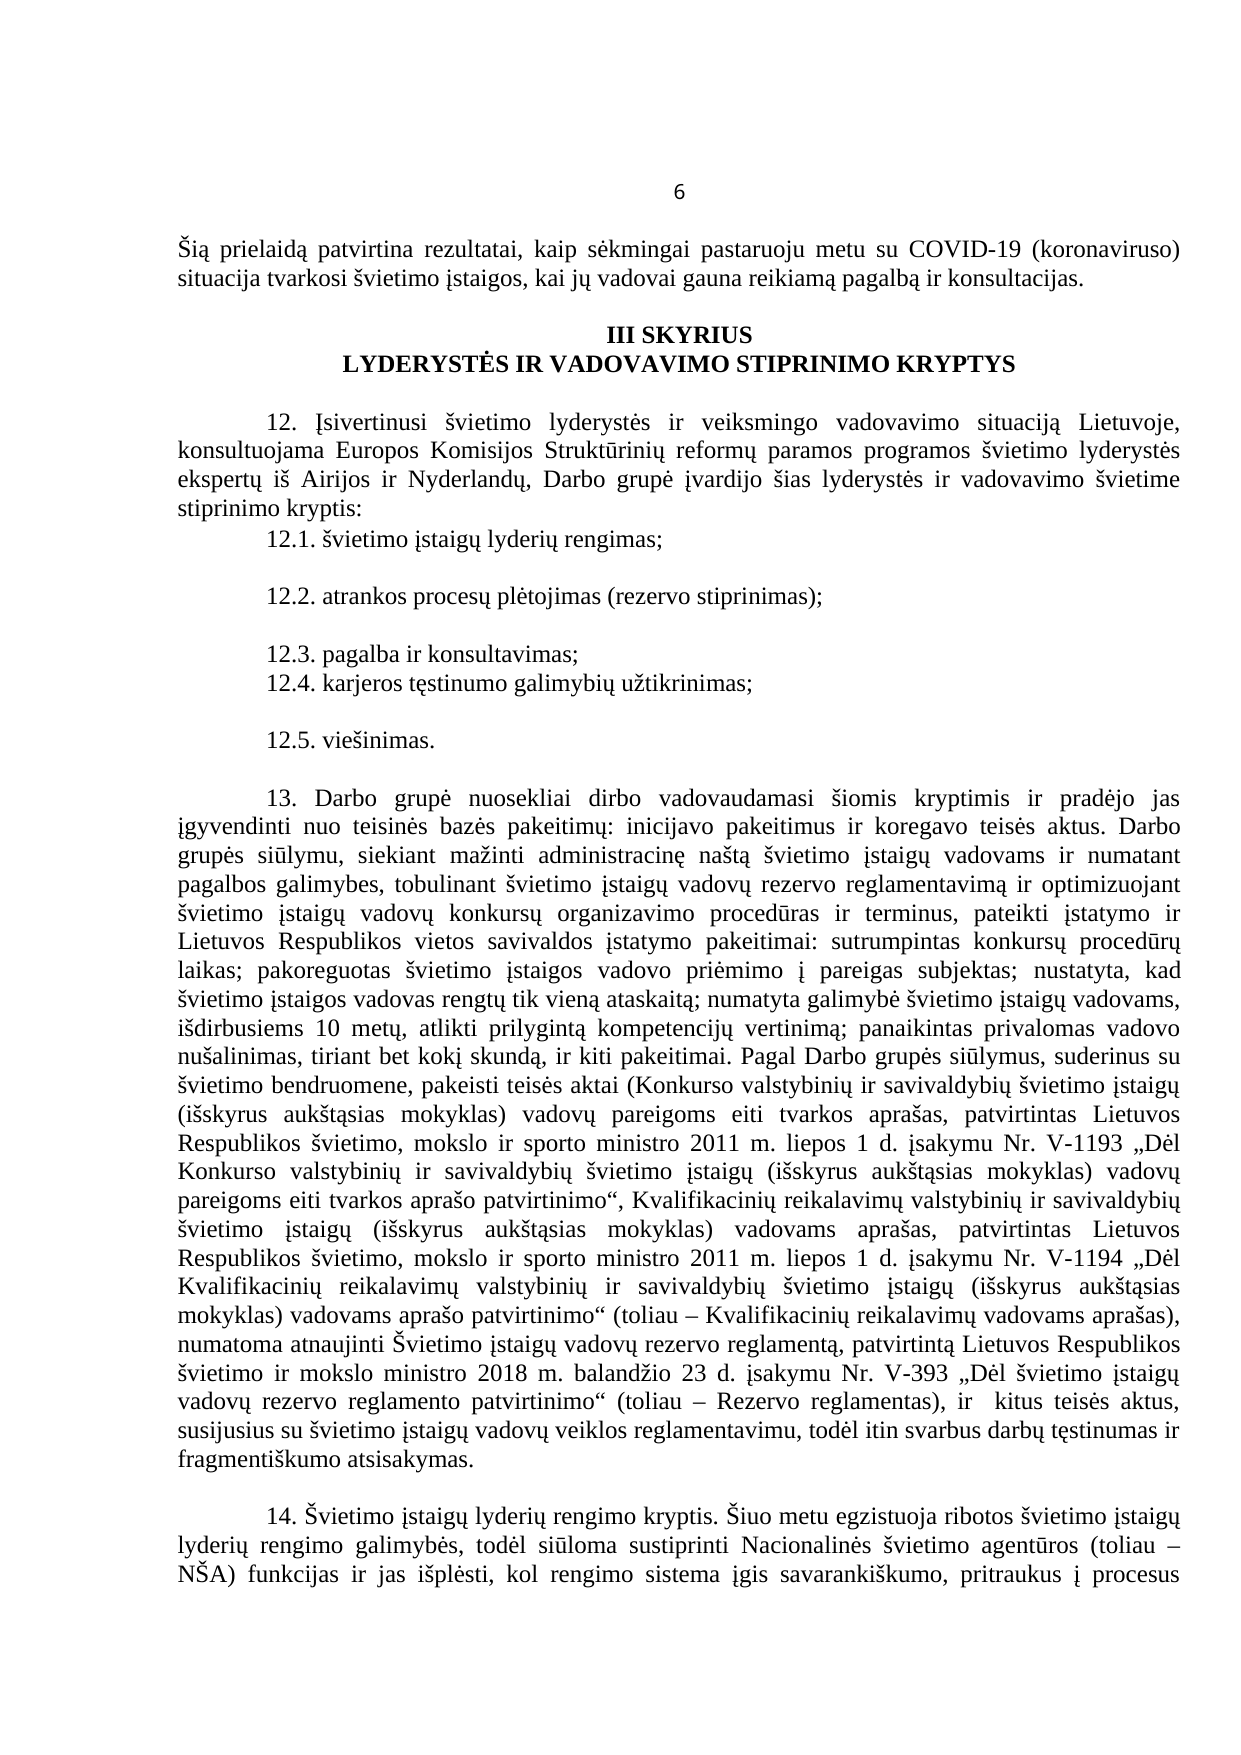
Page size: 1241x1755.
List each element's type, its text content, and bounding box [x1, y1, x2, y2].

text 12.4. karjeros tęstinumo galimybių užtikrinimas; [177, 668, 1181, 696]
text 12. Įsivertinusi švietimo lyderystės ir veiksmingo vadovavimo situaciją Lietuvoje, konsultuojama Europos Komisijos Struktūrinių reformų paramos programos švietimo lyderystės ekspertų iš Airijos ir Nyderlandų, Darbo grupė įvardijo šias lyderystės ir vadovavimo švietime stiprinimo kryptis: [177, 407, 1181, 522]
text III SKYRIUS [177, 320, 1181, 349]
text 12.5. viešinimas. [177, 725, 1181, 754]
text 13. Darbo grupė nuosekliai dirbo vadovaudamasi šiomis kryptimis ir pradėjo jas įgyvendinti nuo teisinės bazės pakeitimų: inicijavo pakeitimus ir koregavo teisės aktus. Darbo grupės siūlymu, siekiant mažinti administracinę naštą švietimo įstaigų vadovams ir numatant pagalbos galimybes, tobulinant švietimo įstaigų vadovų rezervo reglamentavimą ir optimizuojant švietimo įstaigų vadovų konkursų organizavimo procedūras ir terminus, pateikti įstatymo ir Lietuvos Respublikos vietos savivaldos įstatymo pakeitimai: sutrumpintas konkursų procedūrų laikas; pakoreguotas švietimo įstaigos vadovo priėmimo į pareigas subjektas; nustatyta, kad švietimo įstaigos vadovas rengtų tik vieną ataskaitą; numatyta galimybė švietimo įstaigų vadovams, išdirbusiems 10 metų, atlikti prilygintą kompetencijų vertinimą; panaikintas privalomas vadovo nušalinimas, tiriant bet kokį skundą, ir kiti pakeitimai. Pagal Darbo grupės siūlymus, suderinus su švietimo bendruomene, pakeisti teisės aktai (Konkurso valstybinių ir savivaldybių švietimo įstaigų (išskyrus aukštąsias mokyklas) vadovų pareigoms eiti tvarkos aprašas, patvirtintas Lietuvos Respublikos švietimo, mokslo ir sporto ministro 2011 m. liepos 1 d. įsakymu Nr. V-1193 „Dėl Konkurso valstybinių ir savivaldybių švietimo įstaigų (išskyrus aukštąsias mokyklas) vadovų pareigoms eiti tvarkos aprašo patvirtinimo“, Kvalifikacinių reikalavimų valstybinių ir savivaldybių švietimo įstaigų (išskyrus aukštąsias mokyklas) vadovams aprašas, patvirtintas Lietuvos Respublikos švietimo, mokslo ir sporto ministro 2011 m. liepos 1 d. įsakymu Nr. V-1194 „Dėl Kvalifikacinių reikalavimų valstybinių ir savivaldybių švietimo įstaigų (išskyrus aukštąsias mokyklas) vadovams aprašo patvirtinimo“ (toliau – Kvalifikacinių reikalavimų vadovams aprašas), numatoma atnaujinti Švietimo įstaigų vadovų rezervo reglamentą, patvirtintą Lietuvos Respublikos švietimo ir mokslo ministro 2018 m. balandžio 23 d. įsakymu Nr. V-393 „Dėl švietimo įstaigų vadovų rezervo reglamento patvirtinimo“ (toliau – Rezervo reglamentas), ir kitus teisės aktus, susijusius su švietimo įstaigų vadovų veiklos reglamentavimu, todėl itin svarbus darbų tęstinumas ir fragmentiškumo atsisakymas. [177, 783, 1181, 1473]
text 12.3. pagalba ir konsultavimas; [266, 639, 1181, 668]
text LYDERYSTĖS IR VADOVAVIMO STIPRINIMO KRYPTYS [177, 349, 1181, 378]
text 12.1. švietimo įstaigų lyderių rengimas; [177, 524, 1181, 553]
text 14. Švietimo įstaigų lyderių rengimo kryptis. Šiuo metu egzistuoja ribotos švietimo įstaigų lyderių rengimo galimybės, todėl siūloma sustiprinti Nacionalinės švietimo agentūros (toliau – NŠA) funkcijas ir jas išplėsti, kol rengimo sistema įgis savarankiškumo, pritraukus į procesus [177, 1501, 1181, 1588]
text 12.2. atrankos procesų plėtojimas (rezervo stiprinimas); [177, 581, 1181, 610]
text Šią prielaidą patvirtina rezultatai, kaip sėkmingai pastaruoju metu su COVID-19 (koronaviruso) situacija tvarkosi švietimo įstaigos, kai jų vadovai gauna reikiamą pagalbą ir konsultacijas. [177, 234, 1181, 292]
